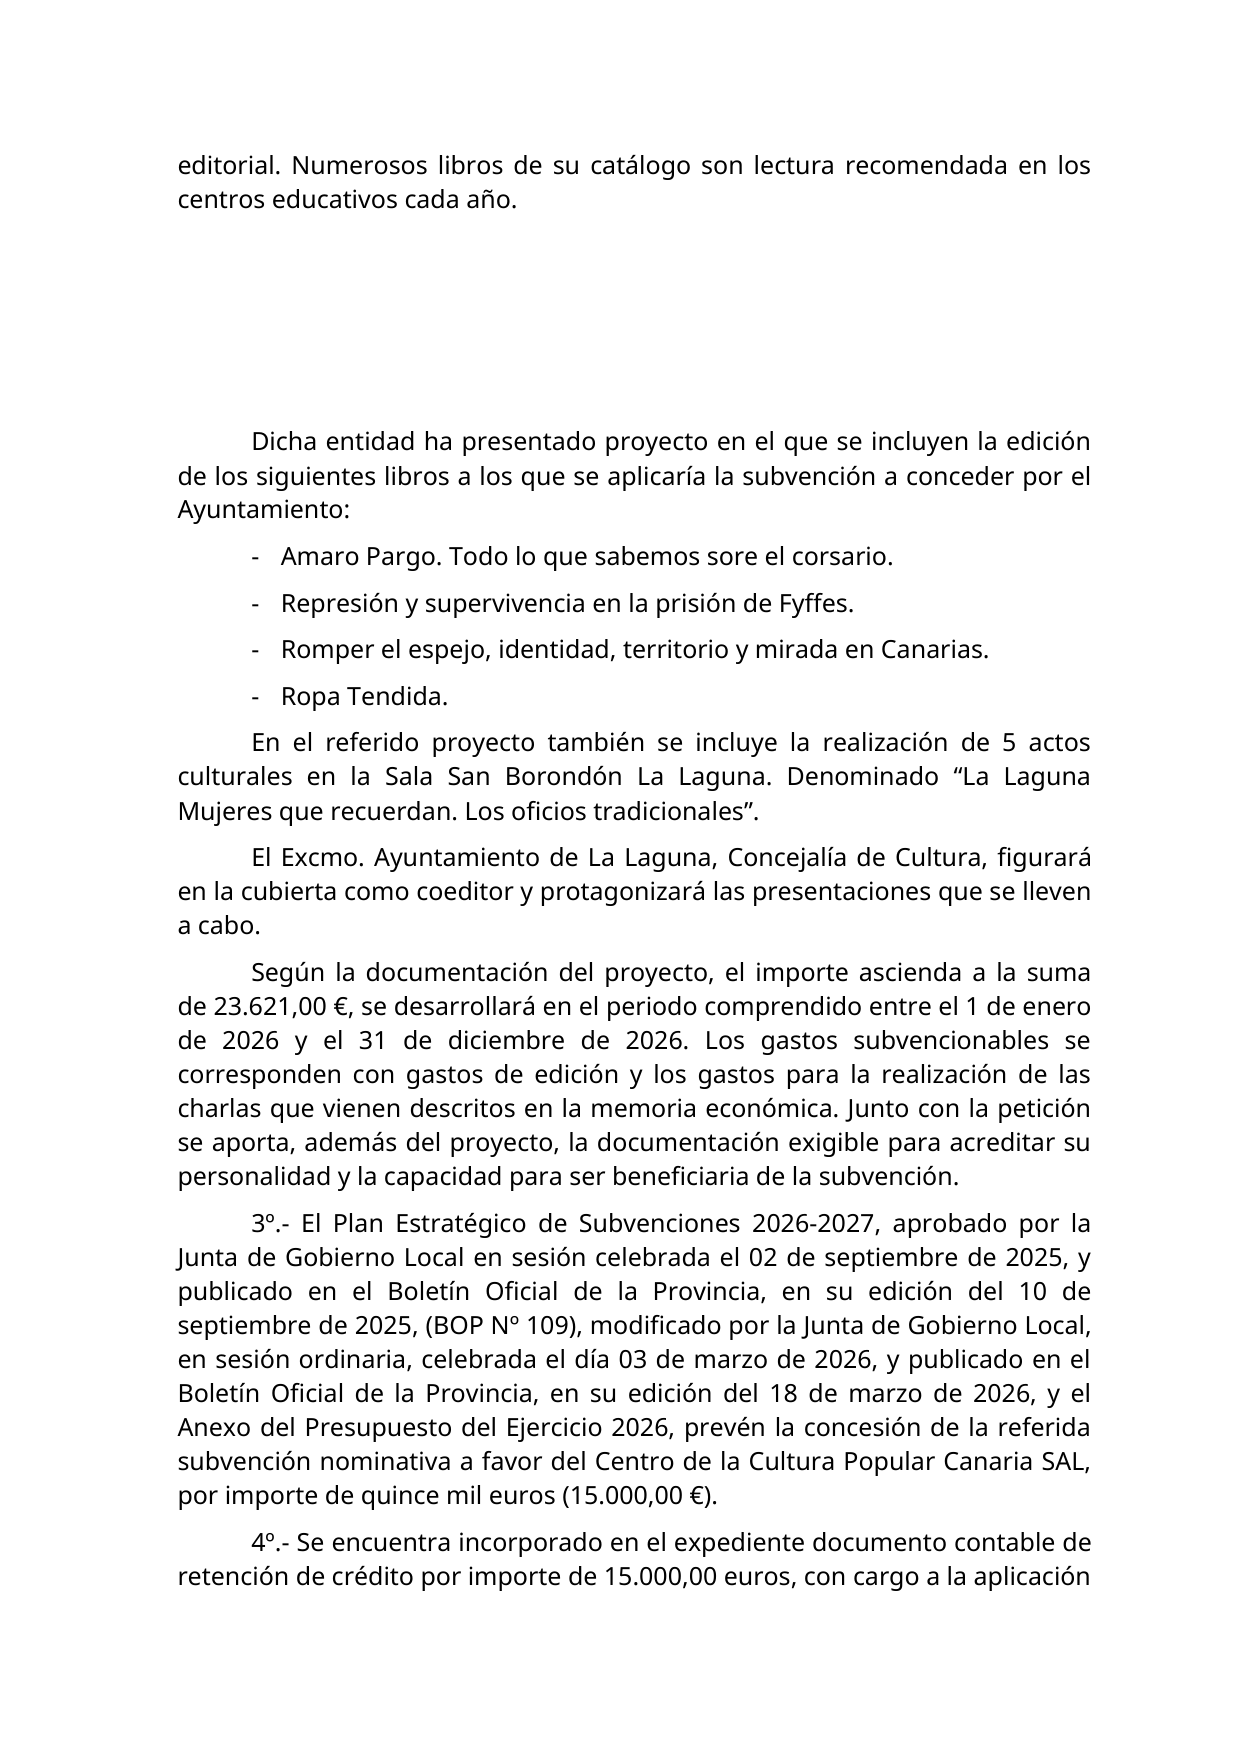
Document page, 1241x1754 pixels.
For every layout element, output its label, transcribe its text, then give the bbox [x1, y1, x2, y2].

text Dicha entidad ha presentado proyecto en el que se incluyen la edición de los siguientes libros a los que se aplicaría la subvención a conceder por el Ayuntamiento: [177, 424, 1093, 526]
text 4º.- Se encuentra incorporado en el expediente documento contable de retención de crédito por importe de 15.000,00 euros, con cargo a la aplicación [177, 1524, 1093, 1592]
text El Excmo. Ayuntamiento de La Laguna, Concejalía de Cultura, figurará en la cubierta como coeditor y protagonizará las presentaciones que se lleven a cabo. [177, 840, 1093, 942]
text 3º.- El Plan Estratégico de Subvenciones 2026-2027, aprobado por la Junta de Gobierno Local en sesión celebrada el 02 de septiembre de 2025, y publicado en el Boletín Oficial de la Provincia, en su edición del 10 de septiembre de 2025, (BOP Nº 109), modificado por la Junta de Gobierno Local, en sesión ordinaria, celebrada el día 03 de marzo de 2026, y publicado en el Boletín Oficial de la Provincia, en su edición del 18 de marzo de 2026, y el Anexo del Presupuesto del Ejercicio 2026, prevén la concesión de la referida subvención nominativa a favor del Centro de la Cultura Popular Canaria SAL, por importe de quince mil euros (15.000,00 €). [177, 1205, 1093, 1512]
table_cell [934, 360, 1155, 424]
list Ropa Tendida. [177, 678, 1093, 712]
list Amaro Pargo. Todo lo que sabemos sore el corsario. [177, 539, 1093, 573]
table_header [537, 228, 1155, 360]
list Represión y supervivencia en la prisión de Fyffes. [177, 585, 1093, 619]
table_cell [537, 360, 934, 424]
table_header [177, 228, 537, 424]
text editorial. Numerosos libros de su catálogo son lectura recomendada en los centros educativos cada año. [177, 148, 1093, 216]
list Romper el espejo, identidad, territorio y mirada en Canarias. [177, 632, 1093, 666]
text Según la documentación del proyecto, el importe ascienda a la suma de 23.621,00 €, se desarrollará en el periodo comprendido entre el 1 de enero de 2026 y el 31 de diciembre de 2026. Los gastos subvencionables se corresponden con gastos de edición y los gastos para la realización de las charlas que vienen descritos en la memoria económica. Junto con la petición se aporta, además del proyecto, la documentación exigible para acreditar su personalidad y la capacidad para ser beneficiaria de la subvención. [177, 954, 1093, 1193]
text En el referido proyecto también se incluye la realización de 5 actos culturales en la Sala San Borondón La Laguna. Denominado “La Laguna Mujeres que recuerdan. Los oficios tradicionales”. [177, 725, 1093, 827]
